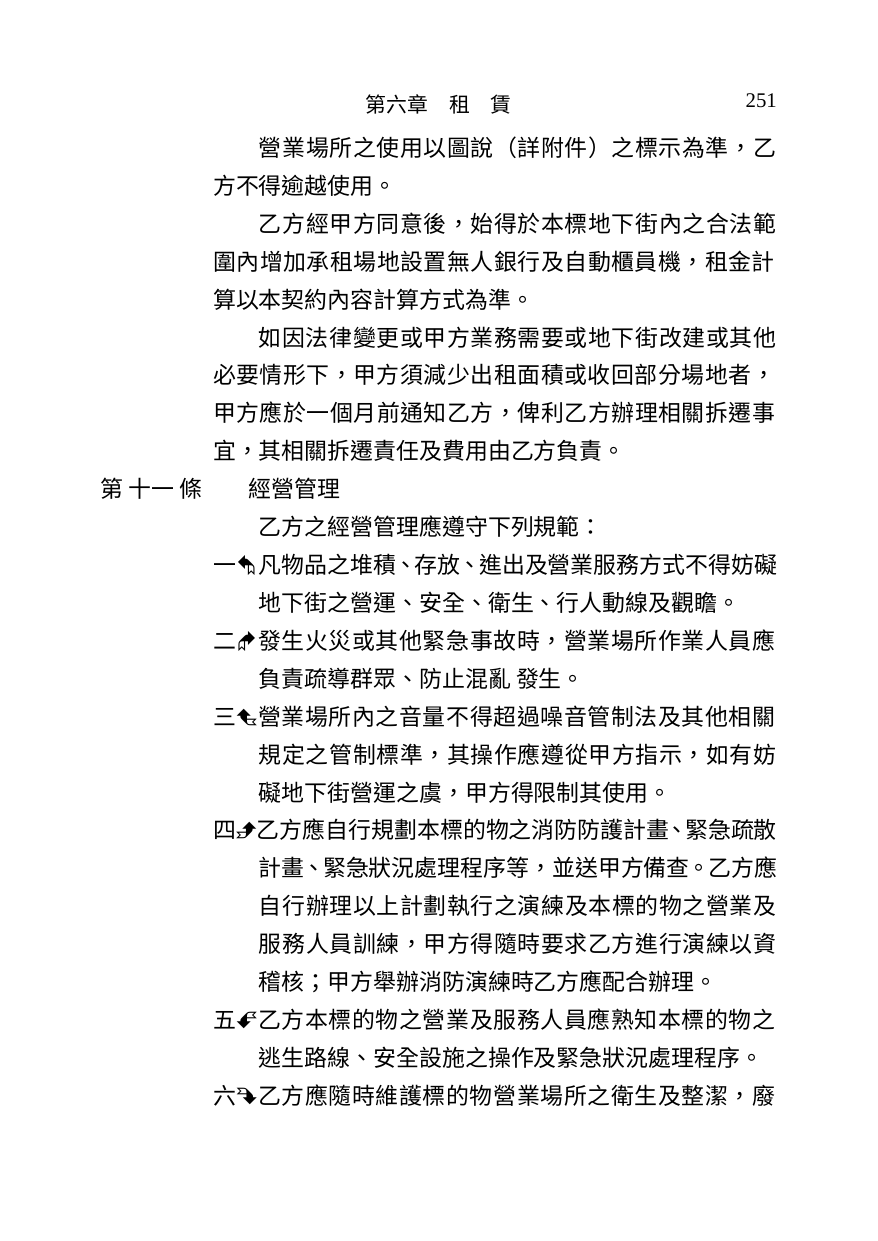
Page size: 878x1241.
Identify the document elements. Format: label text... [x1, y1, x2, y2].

text 五乙方本標的物之營業及服務人員應熟知本標的物之逃生路線、安全設施之操作及緊急狀況處理程序。 [213, 999, 777, 1075]
text 第 十一 條 經營管理 [100, 469, 777, 507]
text 乙方經甲方同意後，始得於本標地下街內之合法範圍內增加承租場地設置無人銀行及自動櫃員機，租金計算以本契約內容計算方式為準。 [213, 203, 777, 317]
text 一凡物品之堆積、存放、進出及營業服務方式不得妨礙地下街之營運、安全、衛生、行人動線及觀瞻。 [213, 544, 777, 620]
text 如因法律變更或甲方業務需要或地下街改建或其他必要情形下，甲方須減少出租面積或收回部分場地者，甲方應於一個月前通知乙方，俾利乙方辦理相關拆遷事宜，其相關拆遷責任及費用由乙方負責。 [213, 317, 777, 469]
text 乙方之經營管理應遵守下列規範： [213, 507, 777, 544]
text 三營業場所內之音量不得超過噪音管制法及其他相關規定之管制標準，其操作應遵從甲方指示，如有妨礙地下街營運之虞，甲方得限制其使用。 [213, 696, 777, 810]
text 六乙方應隨時維護標的物營業場所之衛生及整潔，廢 [213, 1075, 777, 1113]
text 二發生火災或其他緊急事故時，營業場所作業人員應負責疏導群眾、防止混亂 發生。 [213, 620, 777, 696]
text 營業場所之使用以圖說（詳附件）之標示為準，乙方不得逾越使用。 [213, 127, 777, 203]
text 四乙方應自行規劃本標的物之消防防護計畫、緊急疏散計畫、緊急狀況處理程序等，並送甲方備查。乙方應自行辦理以上計劃執行之演練及本標的物之營業及服務人員訓練，甲方得隨時要求乙方進行演練以資稽核；甲方舉辦消防演練時乙方應配合辦理。 [213, 810, 777, 999]
